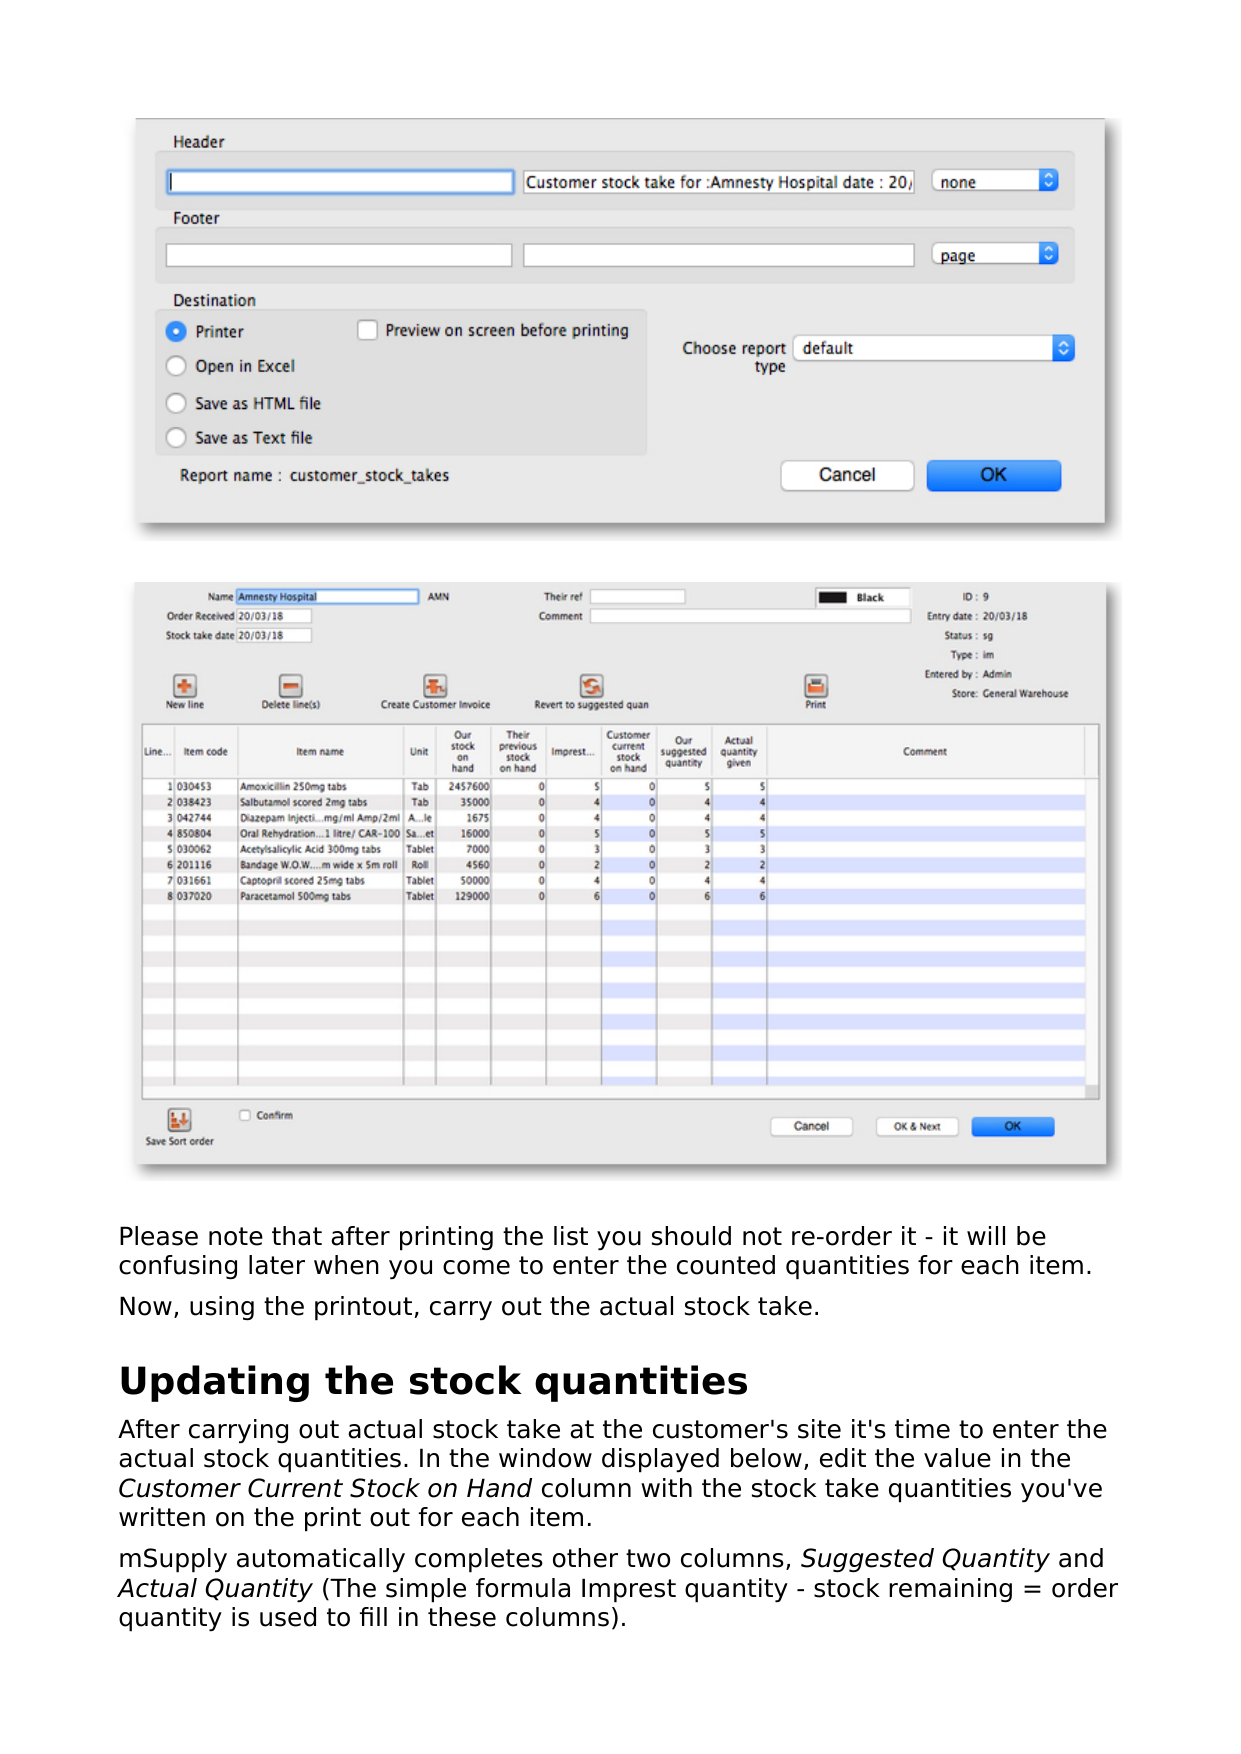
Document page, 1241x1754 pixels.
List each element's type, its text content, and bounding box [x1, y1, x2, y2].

text mSupply automatically completes other two columns, Suggested Quantity and Actual Quantity (The simple formula Imprest quantity - stock remaining = order quantity is used to fill in these columns). [118, 1544, 1122, 1632]
text Please note that after printing the list you should not re-order it - it will be confusing later when you come to enter the counted quantities for each item. [118, 1222, 1122, 1280]
text After carrying out actual stock take at the customer's site it's time to enter the actual stock quantities. In the window displayed below, edit the value in the Customer Current Stock on Hand column with the stock take quantities you've written on the print out for each item. [118, 1415, 1122, 1532]
text Now, using the printout, carry out the actual stock take. [118, 1293, 1122, 1322]
picture [118, 118, 1123, 541]
subtitle Updating the stock quantities [118, 1359, 1122, 1403]
picture [118, 582, 1123, 1181]
